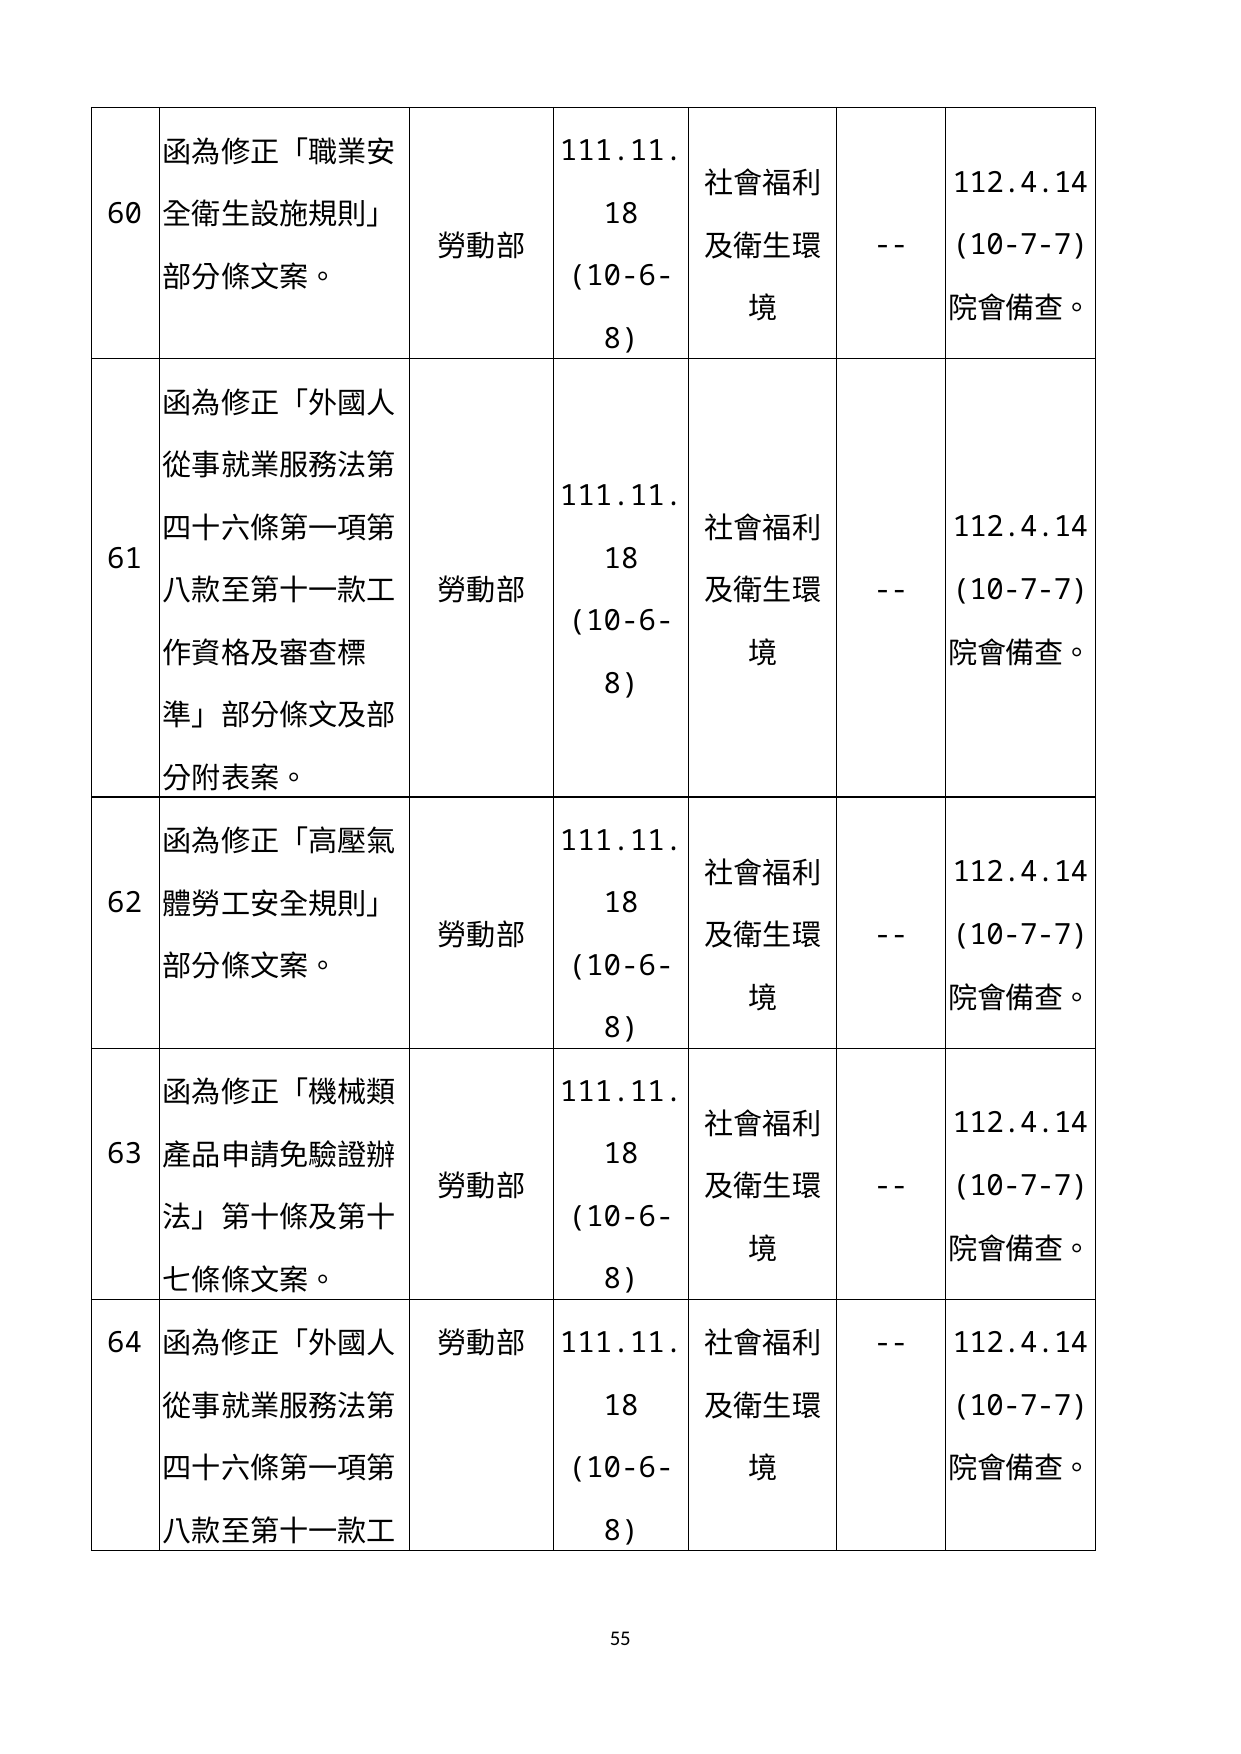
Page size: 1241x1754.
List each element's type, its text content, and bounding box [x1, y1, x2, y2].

table_cell 勞動部 [410, 1049, 553, 1298]
table_cell [92, 1300, 159, 1549]
table_cell [92, 108, 159, 358]
table_cell 勞動部 [410, 798, 553, 1047]
table_cell [92, 798, 159, 1047]
table_cell 函為修正「機械類產品申請免驗證辦法」第十條及第十七條條文案。 [160, 1049, 409, 1298]
table_cell 111.11.18 (10-6-8) [554, 798, 688, 1047]
table_cell -- [837, 108, 945, 358]
table_cell 社會福利及衛生環境 [689, 1300, 836, 1549]
table_cell 勞動部 [410, 108, 553, 358]
table_cell [92, 359, 159, 796]
table_cell [92, 1049, 159, 1298]
table_cell 函為修正「外國人從事就業服務法第四十六條第一項第八款至第十一款工作資格及審查標準」部分條文及部分附表案。 [160, 359, 409, 796]
table_cell 社會福利及衛生環境 [689, 108, 836, 358]
table_cell 111.11.18 (10-6-8) [554, 1049, 688, 1298]
table_cell -- [837, 1300, 945, 1549]
table_cell 社會福利及衛生環境 [689, 359, 836, 796]
table_cell -- [837, 798, 945, 1047]
table_cell -- [837, 359, 945, 796]
table_cell 112.4.14 (10-7-7) 院會備查。 [946, 1049, 1095, 1298]
table_cell 111.11.18 (10-6-8) [554, 1300, 688, 1549]
table_cell 函為修正「外國人從事就業服務法第四十六條第一項第八款至第十一款工 [160, 1300, 409, 1549]
table_cell 函為修正「高壓氣體勞工安全規則」部分條文案。 [160, 798, 409, 1047]
table_cell 112.4.14 (10-7-7) 院會備查。 [946, 108, 1095, 358]
table_cell 111.11.18 (10-6-8) [554, 359, 688, 796]
table_cell 112.4.14 (10-7-7) 院會備查。 [946, 798, 1095, 1047]
table_cell 社會福利及衛生環境 [689, 798, 836, 1047]
table_cell -- [837, 1049, 945, 1298]
table_cell 111.11.18 (10-6-8) [554, 108, 688, 358]
table_cell 勞動部 [410, 1300, 553, 1549]
table_cell 函為修正「職業安全衛生設施規則」部分條文案。 [160, 108, 409, 358]
table_cell 社會福利及衛生環境 [689, 1049, 836, 1298]
table_cell 112.4.14 (10-7-7) 院會備查。 [946, 359, 1095, 796]
table_cell 勞動部 [410, 359, 553, 796]
table_cell 112.4.14 (10-7-7) 院會備查。 [946, 1300, 1095, 1549]
